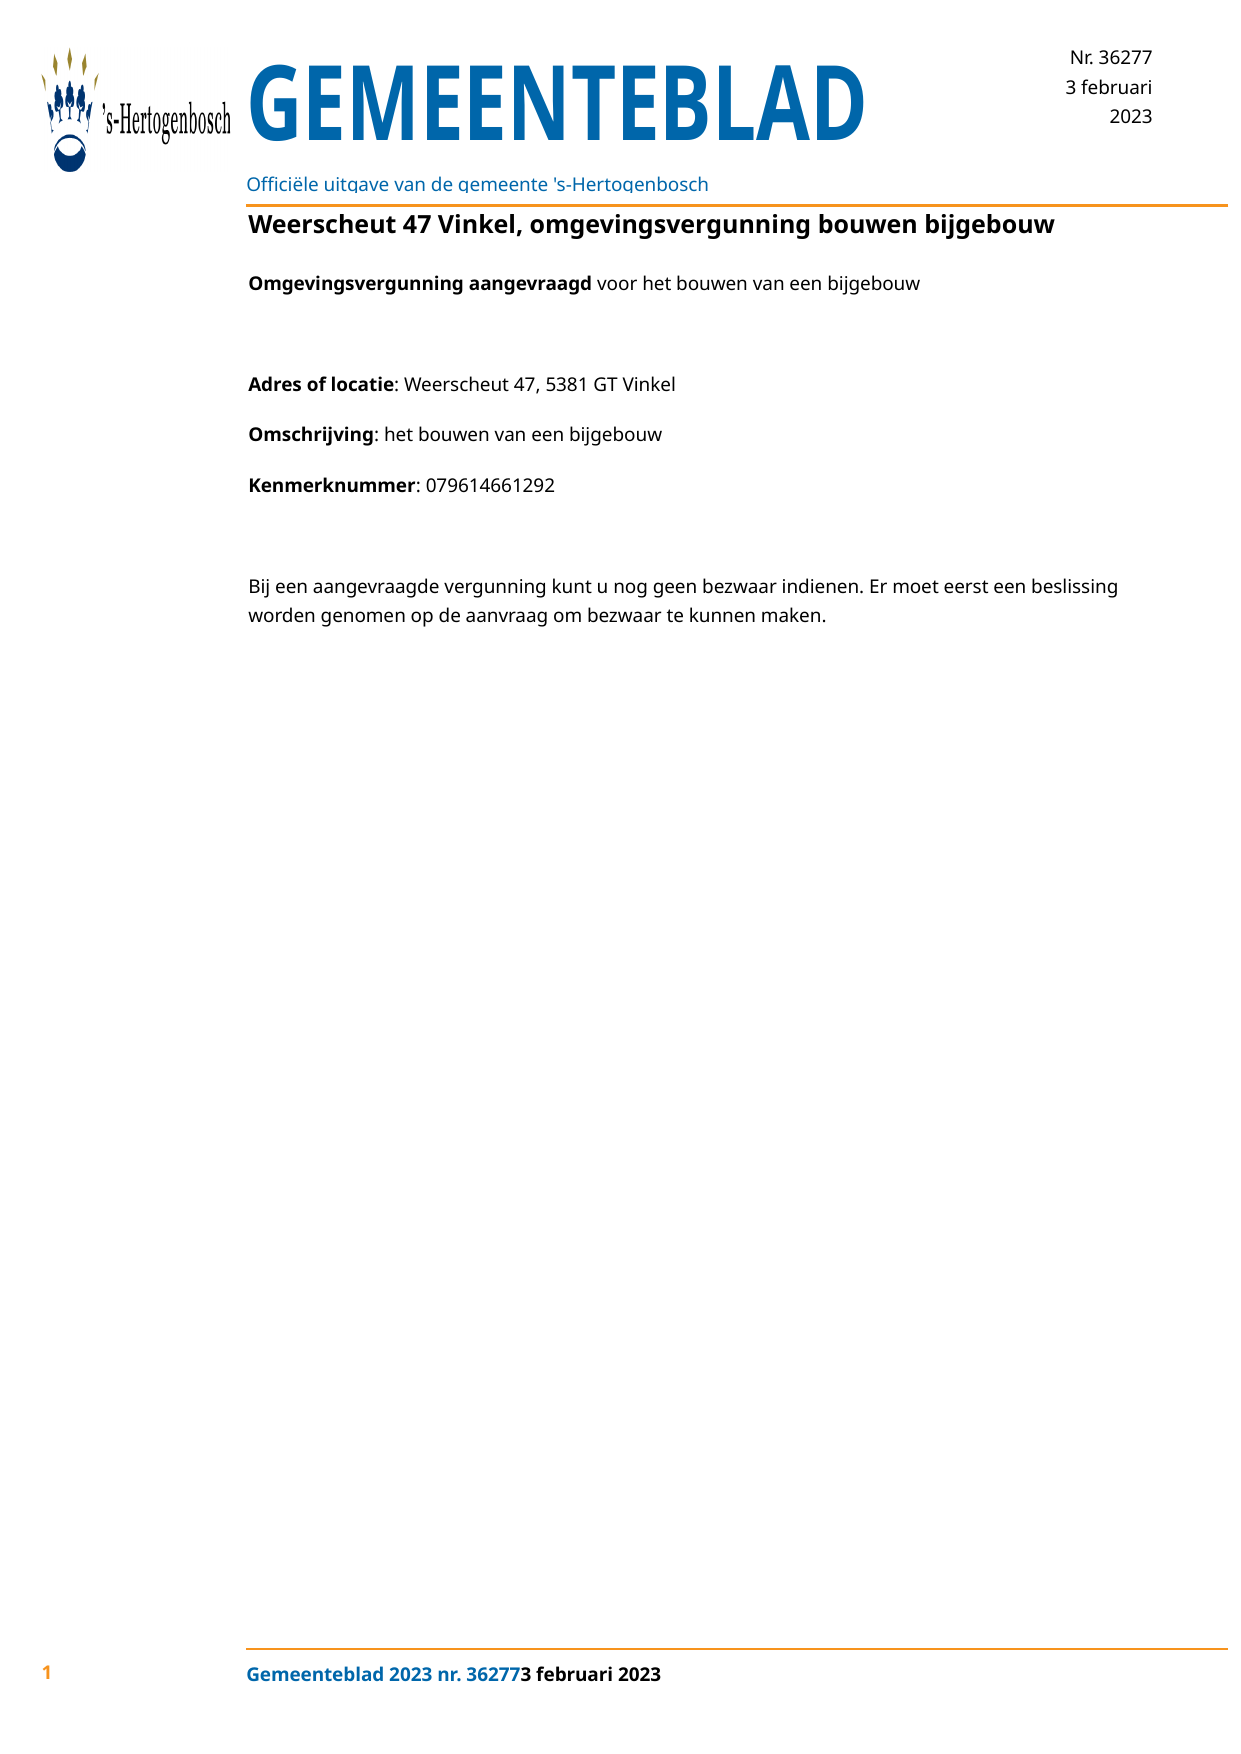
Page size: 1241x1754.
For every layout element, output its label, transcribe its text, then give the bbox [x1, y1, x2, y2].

text Weerscheut 47 Vinkel, omgevingsvergunning bouwen bijgebouw [248, 207, 1152, 241]
picture [41, 47, 231, 172]
text Bij een aangevraagde vergunning kunt u nog geen bezwaar indienen. Er moet eerst een beslissing worden genomen op de aanvraag om bezwaar te kunnen maken. [248, 573, 1152, 628]
text Omschrijving: het bouwen van een bijgebouw [248, 422, 1152, 447]
text Adres of locatie: Weerscheut 47, 5381 GT Vinkel [248, 371, 1152, 397]
text Omgevingsvergunning aangevraagd voor het bouwen van een bijgebouw [248, 270, 1152, 296]
text Kenmerknummer: 079614661292 [248, 472, 1152, 498]
